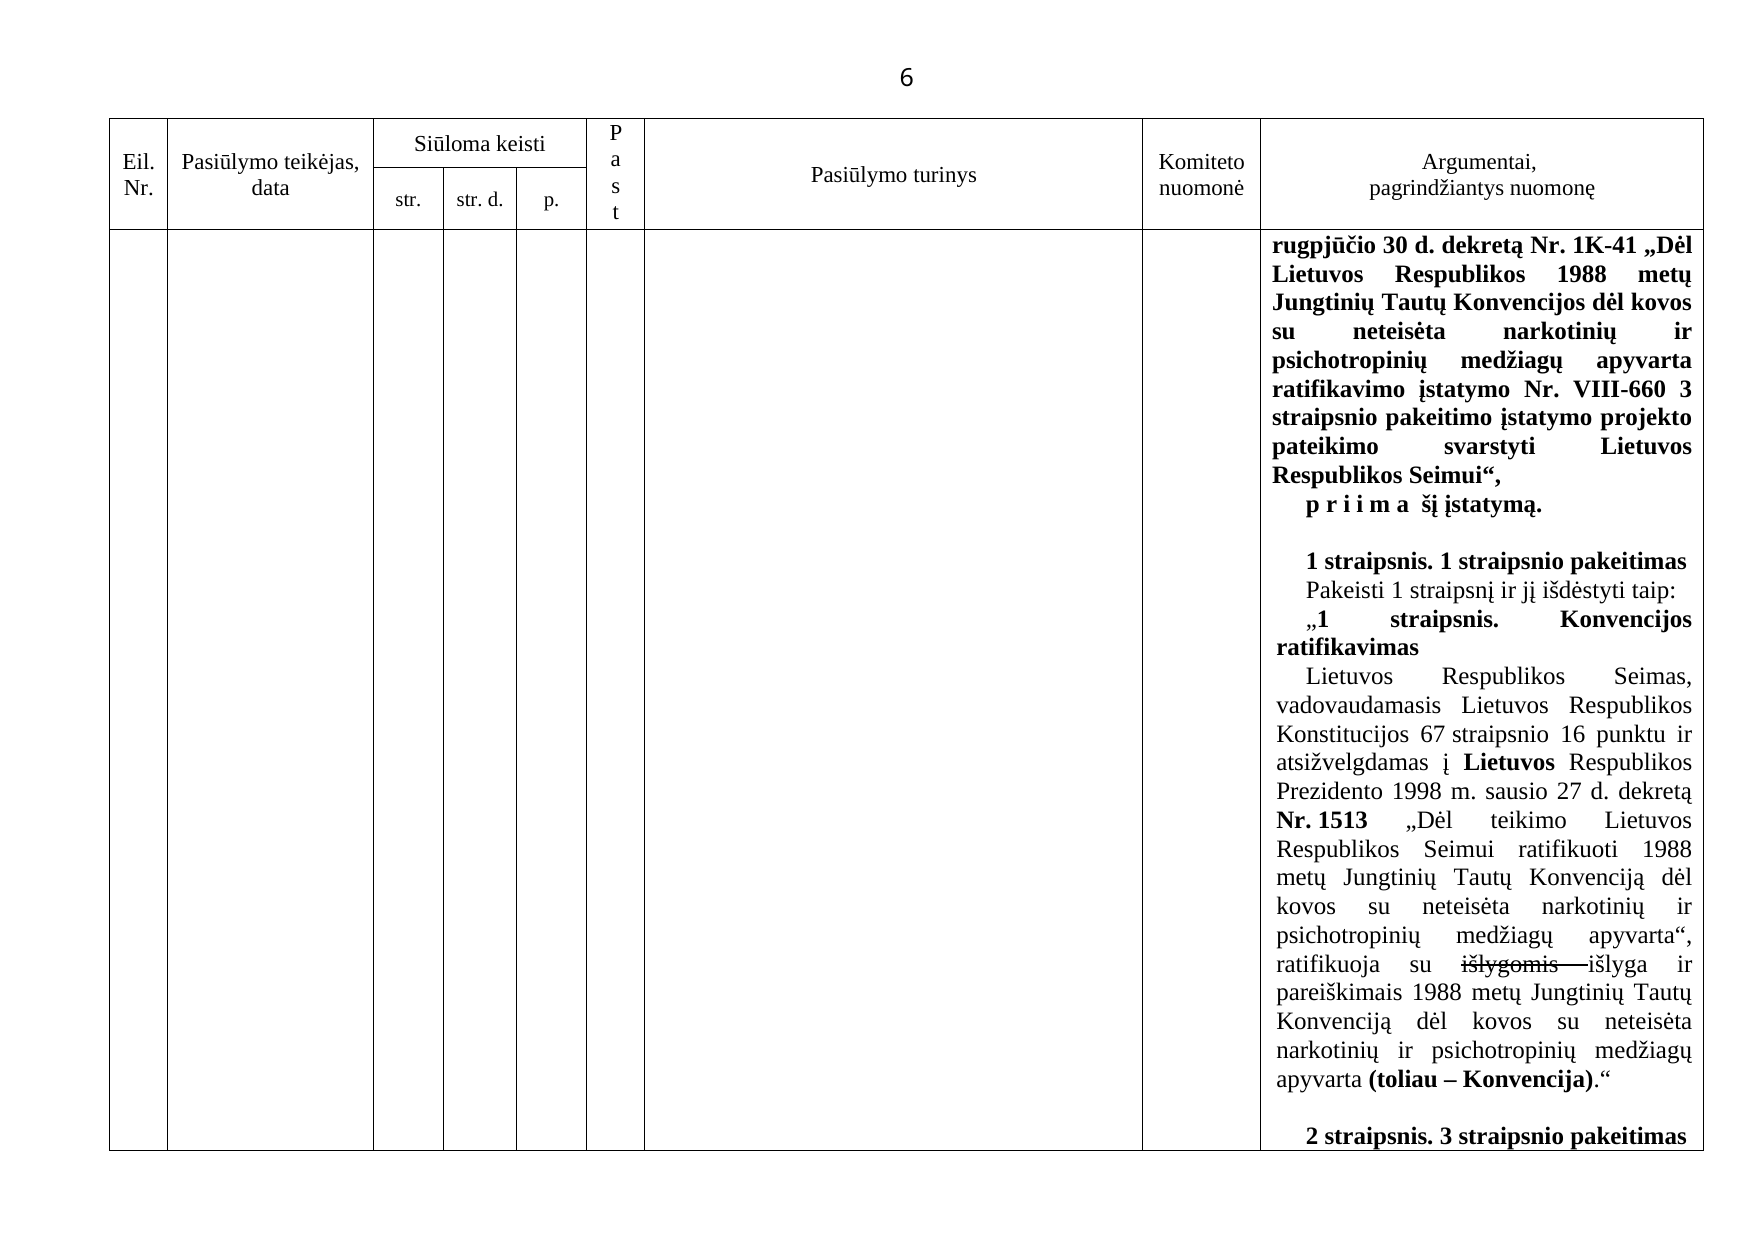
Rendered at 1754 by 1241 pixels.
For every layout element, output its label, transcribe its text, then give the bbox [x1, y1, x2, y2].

table_header Pasiūlymo turinys [645, 119, 1142, 229]
table_header Pastabos [587, 119, 644, 229]
table_header Komiteto nuomonė [1143, 119, 1260, 229]
table_header Pasiūlymo teikėjas, data [168, 119, 373, 229]
table_cell str. d. [444, 168, 516, 229]
table_cell [645, 230, 1142, 1150]
table_cell rugpjūčio 30 d. dekretą Nr. 1K-41 „Dėl Lietuvos Respublikos 1988 metų Jungtinių Tautų Konvencijos dėl kovos su neteisėta narkotinių ir psichotropinių medžiagų apyvarta ratifikavimo įstatymo Nr. VIII-660 3 straipsnio pakeitimo įstatymo projekto pateikimo svarstyti Lietuvos Respublikos Seimui“, priima šį įstatymą. 1 straipsnis. 1 straipsnio pakeitimas Pakeisti 1 straipsnį ir jį išdėstyti taip: „1 straipsnis. Konvencijos ratifikavimas Lietuvos Respublikos Seimas, vadovaudamasis Lietuvos Respublikos Konstitucijos 67 straipsnio 16 punktu ir atsižvelgdamas į Lietuvos Respublikos Prezidento 1998 m. sausio 27 d. dekretą Nr. 1513 „Dėl teikimo Lietuvos Respublikos Seimui ratifikuoti 1988 metų Jungtinių Tautų Konvenciją dėl kovos su neteisėta narkotinių ir psichotropinių medžiagų apyvarta“, ratifikuoja su išlygomis išlyga ir pareiškimais 1988 metų Jungtinių Tautų Konvenciją dėl kovos su neteisėta narkotinių ir psichotropinių medžiagų apyvarta (toliau – Konvencija).“ 2 straipsnis. 3 straipsnio pakeitimas [1261, 230, 1703, 1150]
table_cell [517, 230, 586, 1150]
table_cell [1143, 230, 1260, 1150]
table_cell [374, 230, 443, 1150]
table_header Eil. Nr. [110, 119, 167, 229]
table_cell B [587, 230, 644, 1150]
table_cell [168, 230, 373, 1150]
table_header Siūloma keisti [374, 119, 586, 167]
table_cell str. [374, 168, 443, 229]
table_cell [110, 230, 167, 1150]
table_header Argumentai, pagrindžiantys nuomonę [1261, 119, 1703, 229]
table_cell [444, 230, 516, 1150]
table_cell p. [517, 168, 586, 229]
